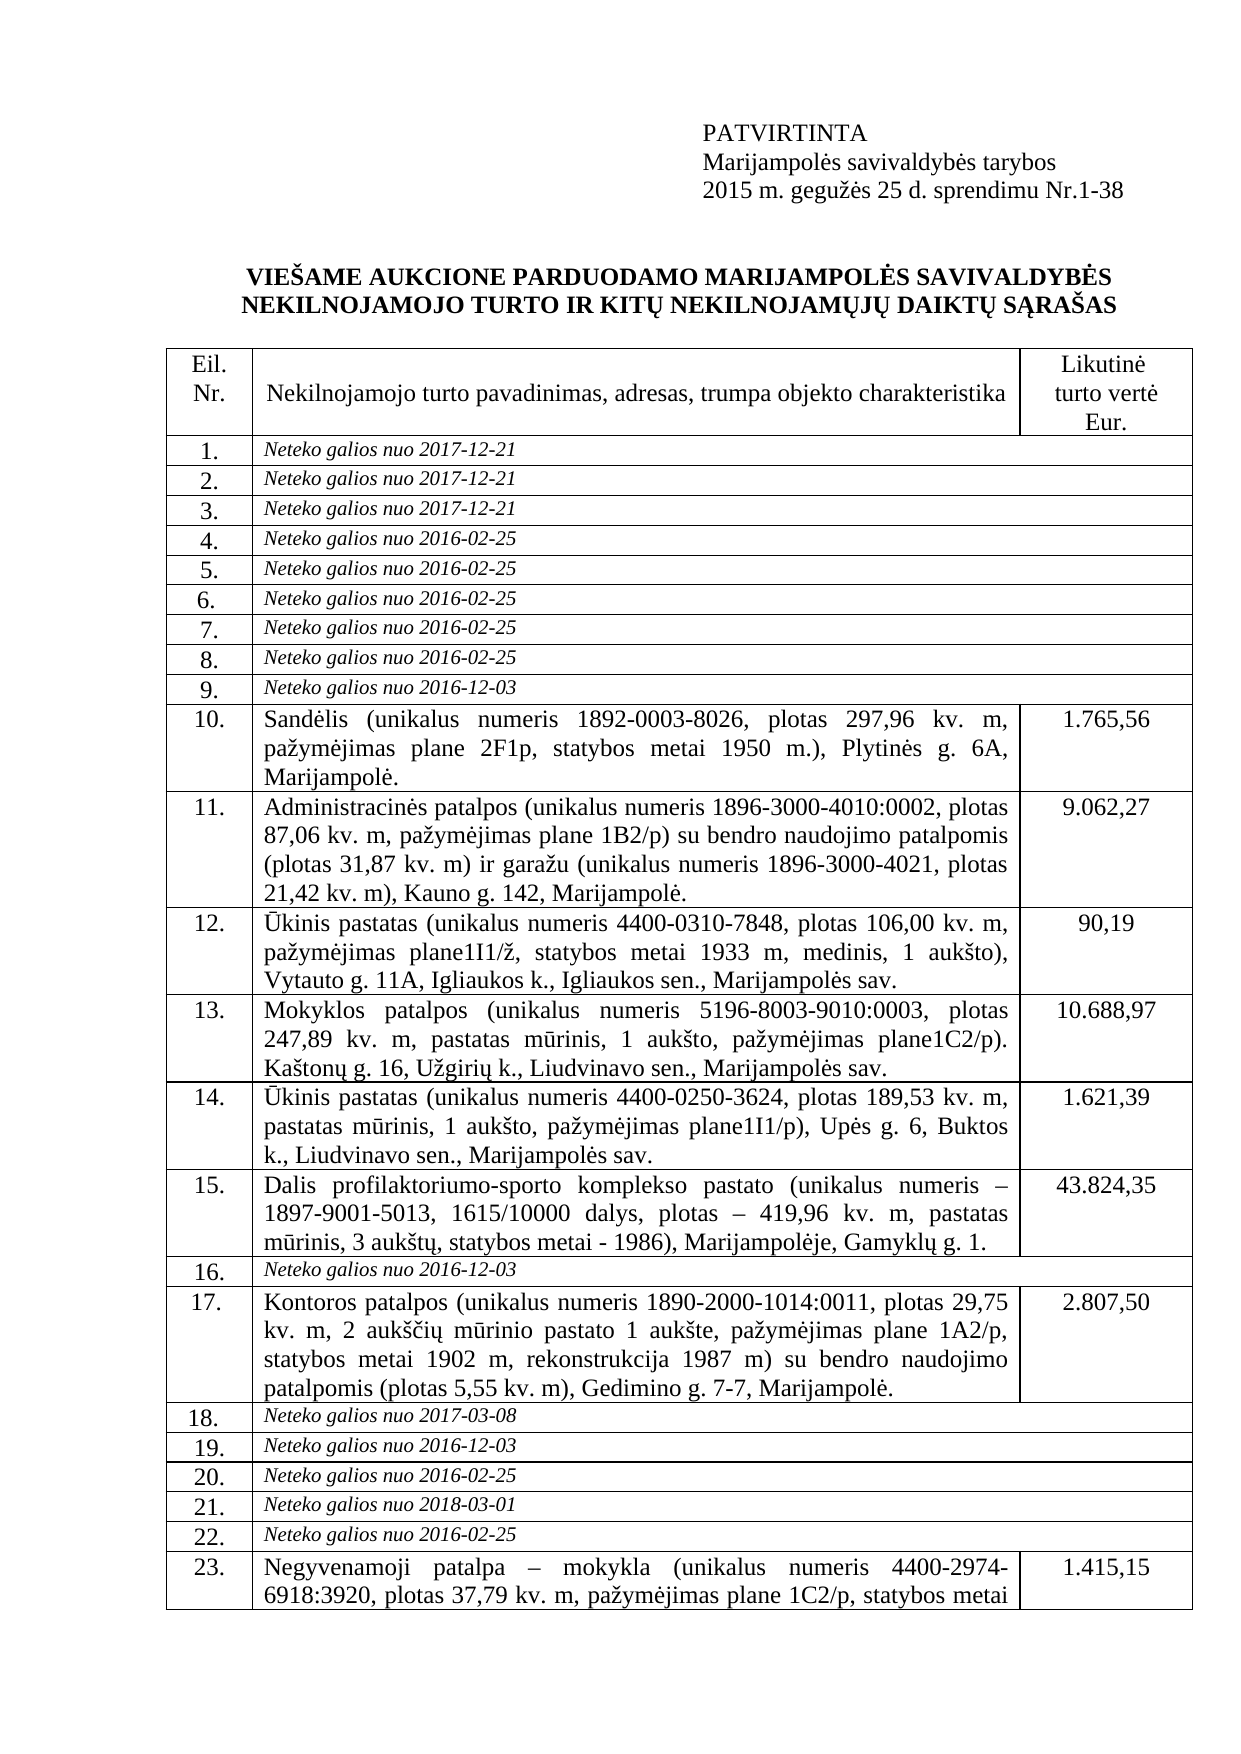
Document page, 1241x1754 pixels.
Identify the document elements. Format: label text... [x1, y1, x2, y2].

table_cell 5. [167, 556, 252, 584]
table_cell Neteko galios nuo 2017-12-21 [253, 466, 1192, 495]
table_cell 12. [167, 908, 252, 994]
table_cell Neteko galios nuo 2016-02-25 [253, 556, 1192, 584]
table_cell Negyvenamoji patalpa – mokykla (unikalus numeris 4400-2974-6918:3920, plotas 37,79 kv. m, pažymėjimas plane 1C2/p, statybos metai [253, 1552, 1019, 1609]
table_cell Neteko galios nuo 2017-12-21 [253, 496, 1192, 525]
table_cell 6. [167, 585, 252, 614]
table_cell Kontoros patalpos (unikalus numeris 1890-2000-1014:0011, plotas 29,75 kv. m, 2 aukščių mūrinio pastato 1 aukšte, pažymėjimas plane 1A2/p, statybos metai 1902 m, rekonstrukcija 1987 m) su bendro naudojimo patalpomis (plotas 5,55 kv. m), Gedimino g. 7-7, Marijampolė. [253, 1287, 1019, 1402]
table_cell 43.824,35 [1021, 1170, 1192, 1256]
table_cell Neteko galios nuo 2016-02-25 [253, 645, 1192, 674]
table_cell Sandėlis (unikalus numeris 1892-0003-8026, plotas 297,96 kv. m, pažymėjimas plane 2F1p, statybos metai 1950 m.), Plytinės g. 6A, Marijampolė. [253, 705, 1019, 791]
table_cell Ūkinis pastatas (unikalus numeris 4400-0310-7848, plotas 106,00 kv. m, pažymėjimas plane1I1/ž, statybos metai 1933 m, medinis, 1 aukšto), Vytauto g. 11A, Igliaukos k., Igliaukos sen., Marijampolės sav. [253, 908, 1019, 994]
table_cell 7. [167, 615, 252, 644]
table_cell 2. [167, 466, 252, 495]
table_cell 10.688,97 [1021, 995, 1192, 1081]
table_cell 14. [167, 1083, 252, 1169]
table_cell 1. [167, 436, 252, 465]
table_cell Neteko galios nuo 2017-03-08 [253, 1403, 1192, 1432]
table_cell 8. [167, 645, 252, 674]
table_cell 1.415,15 [1021, 1552, 1192, 1609]
table_cell Neteko galios nuo 2016-02-25 [253, 585, 1192, 614]
table_cell Neteko galios nuo 2018-03-01 [253, 1492, 1192, 1521]
table_cell 16. [167, 1257, 252, 1286]
table_cell 15. [167, 1170, 252, 1256]
table_cell 4. [167, 526, 252, 554]
table_cell 3. [167, 496, 252, 525]
text Marijampolės savivaldybės tarybos [702, 147, 1181, 176]
table_cell Mokyklos patalpos (unikalus numeris 5196-8003-9010:0003, plotas 247,89 kv. m, pastatas mūrinis, 1 aukšto, pažymėjimas plane1C2/p). Kaštonų g. 16, Užgirių k., Liudvinavo sen., Marijampolės sav. [253, 995, 1019, 1081]
table_cell Neteko galios nuo 2016-12-03 [253, 1433, 1192, 1461]
table_cell 19. [167, 1433, 252, 1461]
table_cell 2.807,50 [1021, 1287, 1192, 1402]
table_cell Administracinės patalpos (unikalus numeris 1896-3000-4010:0002, plotas 87,06 kv. m, pažymėjimas plane 1B2/p) su bendro naudojimo patalpomis (plotas 31,87 kv. m) ir garažu (unikalus numeris 1896-3000-4021, plotas 21,42 kv. m), Kauno g. 142, Marijampolė. [253, 792, 1019, 907]
table_cell Neteko galios nuo 2016-02-25 [253, 526, 1192, 554]
table_cell Neteko galios nuo 2016-12-03 [253, 1257, 1192, 1286]
table_cell 23. [167, 1552, 252, 1609]
table_cell 1.765,56 [1021, 705, 1192, 791]
table_cell 9.062,27 [1021, 792, 1192, 907]
text PATVIRTINTA [702, 118, 1181, 147]
table_cell 17. [167, 1287, 252, 1402]
table_header Eil. Nr. [167, 349, 252, 435]
table_cell 13. [167, 995, 252, 1081]
table_header Likutinė turto vertė Eur. [1021, 349, 1192, 435]
table_cell Dalis profilaktoriumo-sporto komplekso pastato (unikalus numeris – 1897-9001-5013, 1615/10000 dalys, plotas – 419,96 kv. m, pastatas mūrinis, 3 aukštų, statybos metai - 1986), Marijampolėje, Gamyklų g. 1. [253, 1170, 1019, 1256]
table_cell 21. [167, 1492, 252, 1521]
table_cell 18. [167, 1403, 252, 1432]
table_cell 10. [167, 705, 252, 791]
table_cell Neteko galios nuo 2016-02-25 [253, 1463, 1192, 1491]
table_cell 20. [167, 1463, 252, 1491]
table_cell Neteko galios nuo 2016-02-25 [253, 615, 1192, 644]
table_cell 11. [167, 792, 252, 907]
table_header Nekilnojamojo turto pavadinimas, adresas, trumpa objekto charakteristika [253, 349, 1019, 435]
table_cell 1.621,39 [1021, 1083, 1192, 1169]
table_cell 22. [167, 1522, 252, 1551]
text VIEŠAME AUKCIONE PARDUODAMO MARIJAMPOLĖS SAVIVALDYBĖS NEKILNOJAMOJO TURTO IR KITŲ NEKILNOJAMŲJŲ DAIKTŲ SĄRAŠAS [177, 262, 1181, 319]
table_cell Neteko galios nuo 2017-12-21 [253, 436, 1192, 465]
table_cell Ūkinis pastatas (unikalus numeris 4400-0250-3624, plotas 189,53 kv. m, pastatas mūrinis, 1 aukšto, pažymėjimas plane1I1/p), Upės g. 6, Buktos k., Liudvinavo sen., Marijampolės sav. [253, 1083, 1019, 1169]
table_cell Neteko galios nuo 2016-12-03 [253, 675, 1192, 703]
text 2015 m. gegužės 25 d. sprendimu Nr.1-38 [702, 176, 1181, 204]
table_cell 9. [167, 675, 252, 703]
table_cell Neteko galios nuo 2016-02-25 [253, 1522, 1192, 1551]
table_cell 90,19 [1021, 908, 1192, 994]
